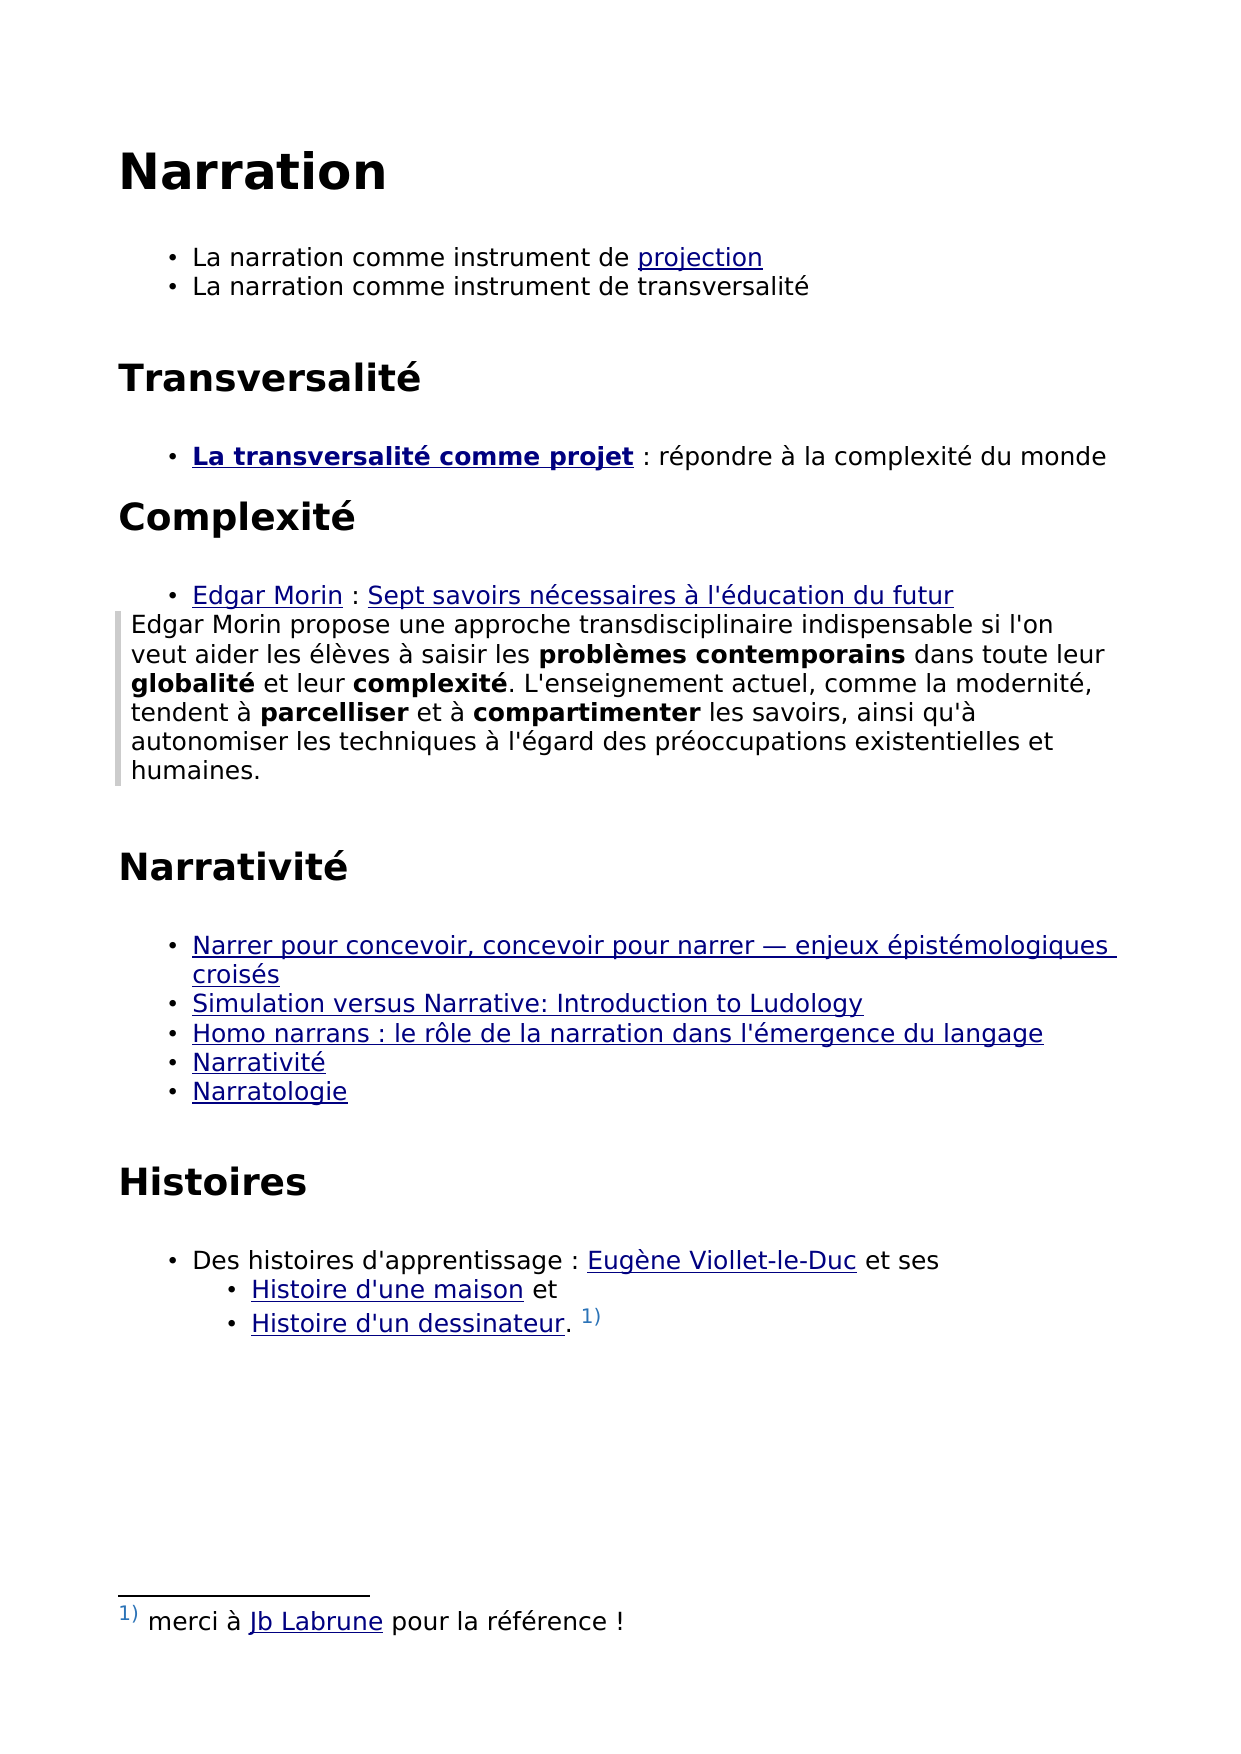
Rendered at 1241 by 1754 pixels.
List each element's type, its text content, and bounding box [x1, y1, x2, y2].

list Narrer pour concevoir, concevoir pour narrer — enjeux épistémologiques croisés [177, 931, 1122, 990]
list Narrativité [177, 1048, 1122, 1077]
list Edgar Morin : Sept savoirs nécessaires à l'éducation du futur [177, 582, 1122, 611]
list merci à Jb Labrune pour la référence ! [118, 1602, 1122, 1636]
subtitle Transversalité [118, 356, 1122, 400]
list Homo narrans : le rôle de la narration dans l'émergence du langage [177, 1019, 1122, 1048]
table_header Edgar Morin propose une approche transdisciplinaire indispensable si l'on veut aider les élèves à saisir les problèmes contemporains dans toute leur globalité et leur complexité. L'enseignement actuel, comme la modernité, tendent à parcelliser et à compartimenter les savoirs, ainsi qu'à autonomiser les techniques à l'égard des préoccupations existentielles et humaines. [121, 611, 1122, 786]
subtitle Narration [118, 143, 1122, 201]
list La narration comme instrument de transversalité [177, 272, 1122, 302]
list La narration comme instrument de projection [177, 243, 1122, 272]
list Histoire d'une maison et [236, 1276, 1122, 1305]
list Histoire d'un dessinateur. [236, 1305, 1122, 1339]
list Des histoires d'apprentissage : Eugène Viollet-le-Duc et ses [177, 1246, 1122, 1276]
subtitle Complexité [118, 496, 1122, 539]
list Narratologie [177, 1077, 1122, 1106]
list La transversalité comme projet : répondre à la complexité du monde [177, 442, 1122, 471]
subtitle Histoires [118, 1161, 1122, 1204]
list Simulation versus Narrative: Introduction to Ludology [177, 990, 1122, 1019]
subtitle Narrativité [118, 846, 1122, 889]
